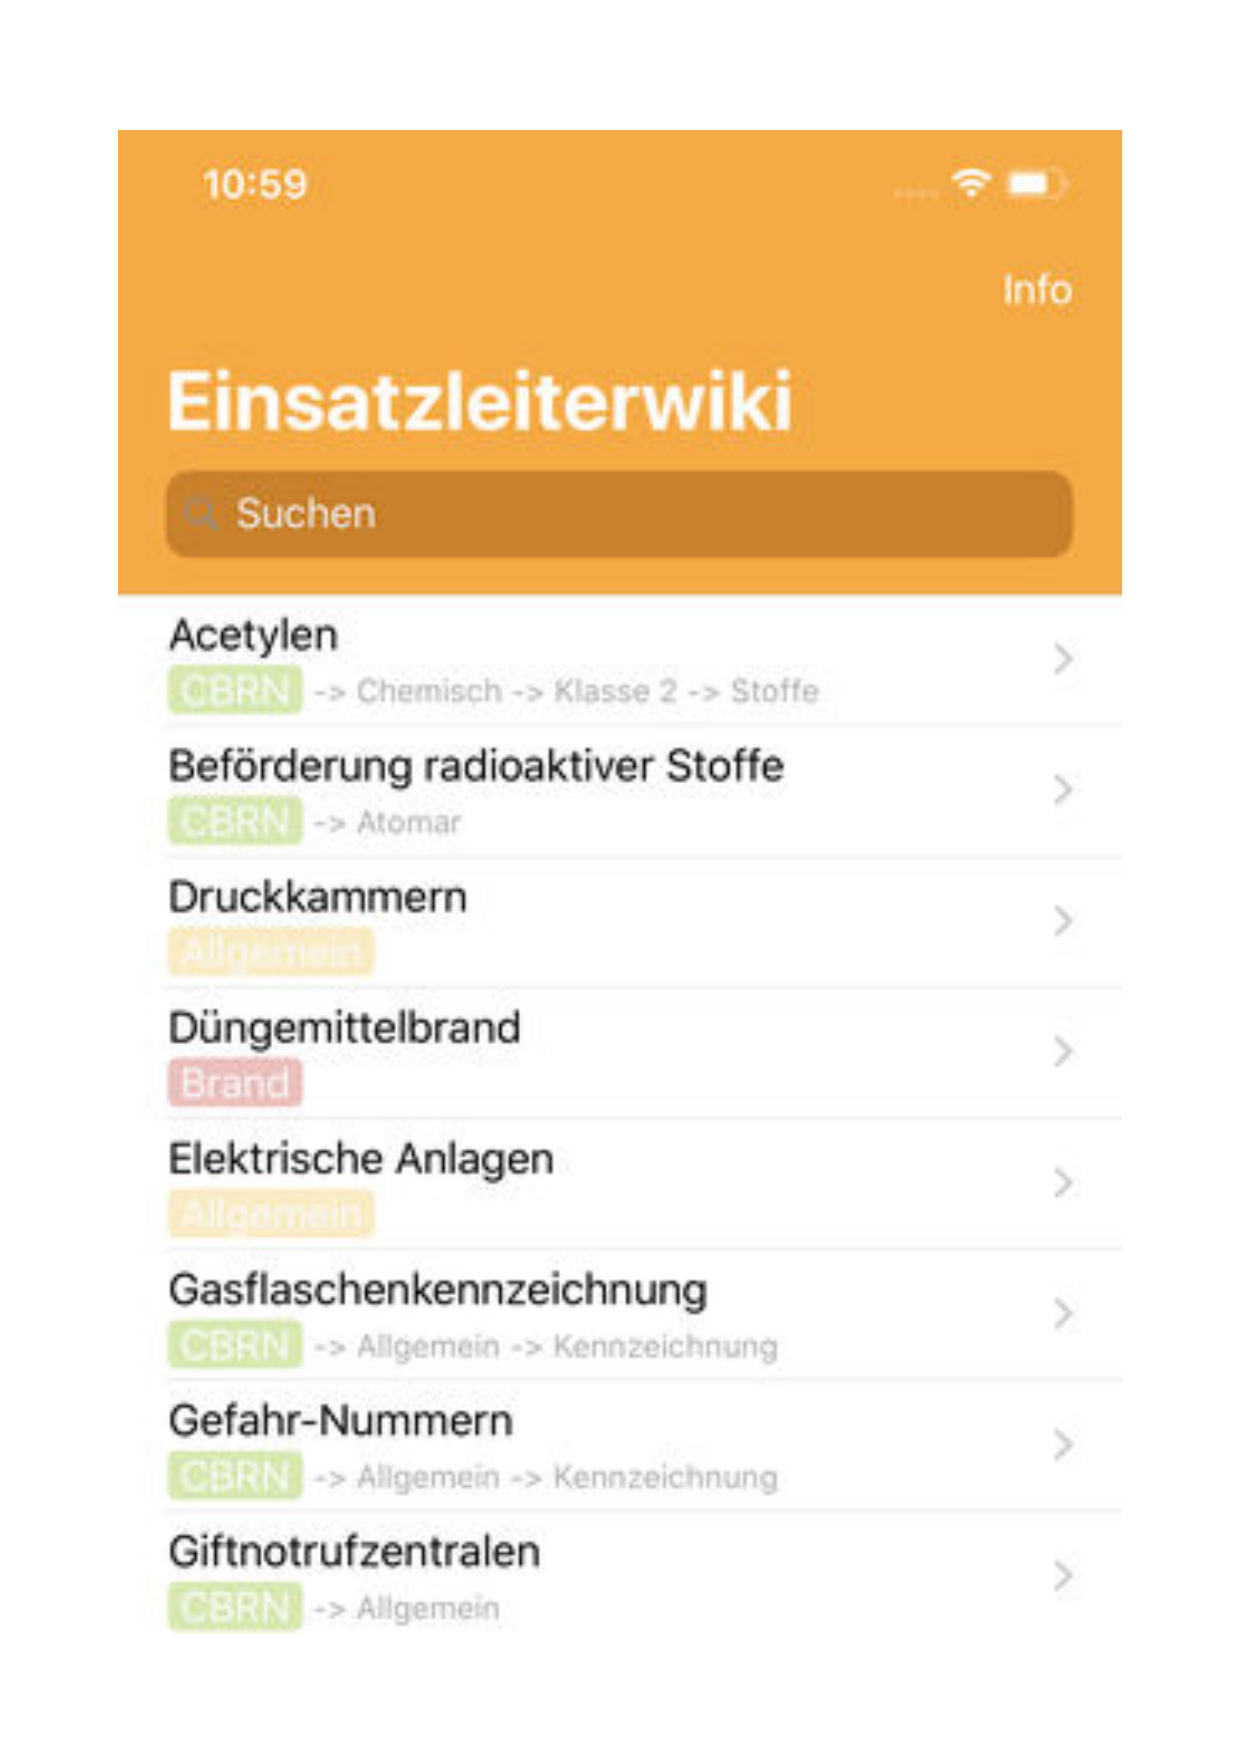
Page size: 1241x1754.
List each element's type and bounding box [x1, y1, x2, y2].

picture [118, 130, 1123, 1636]
